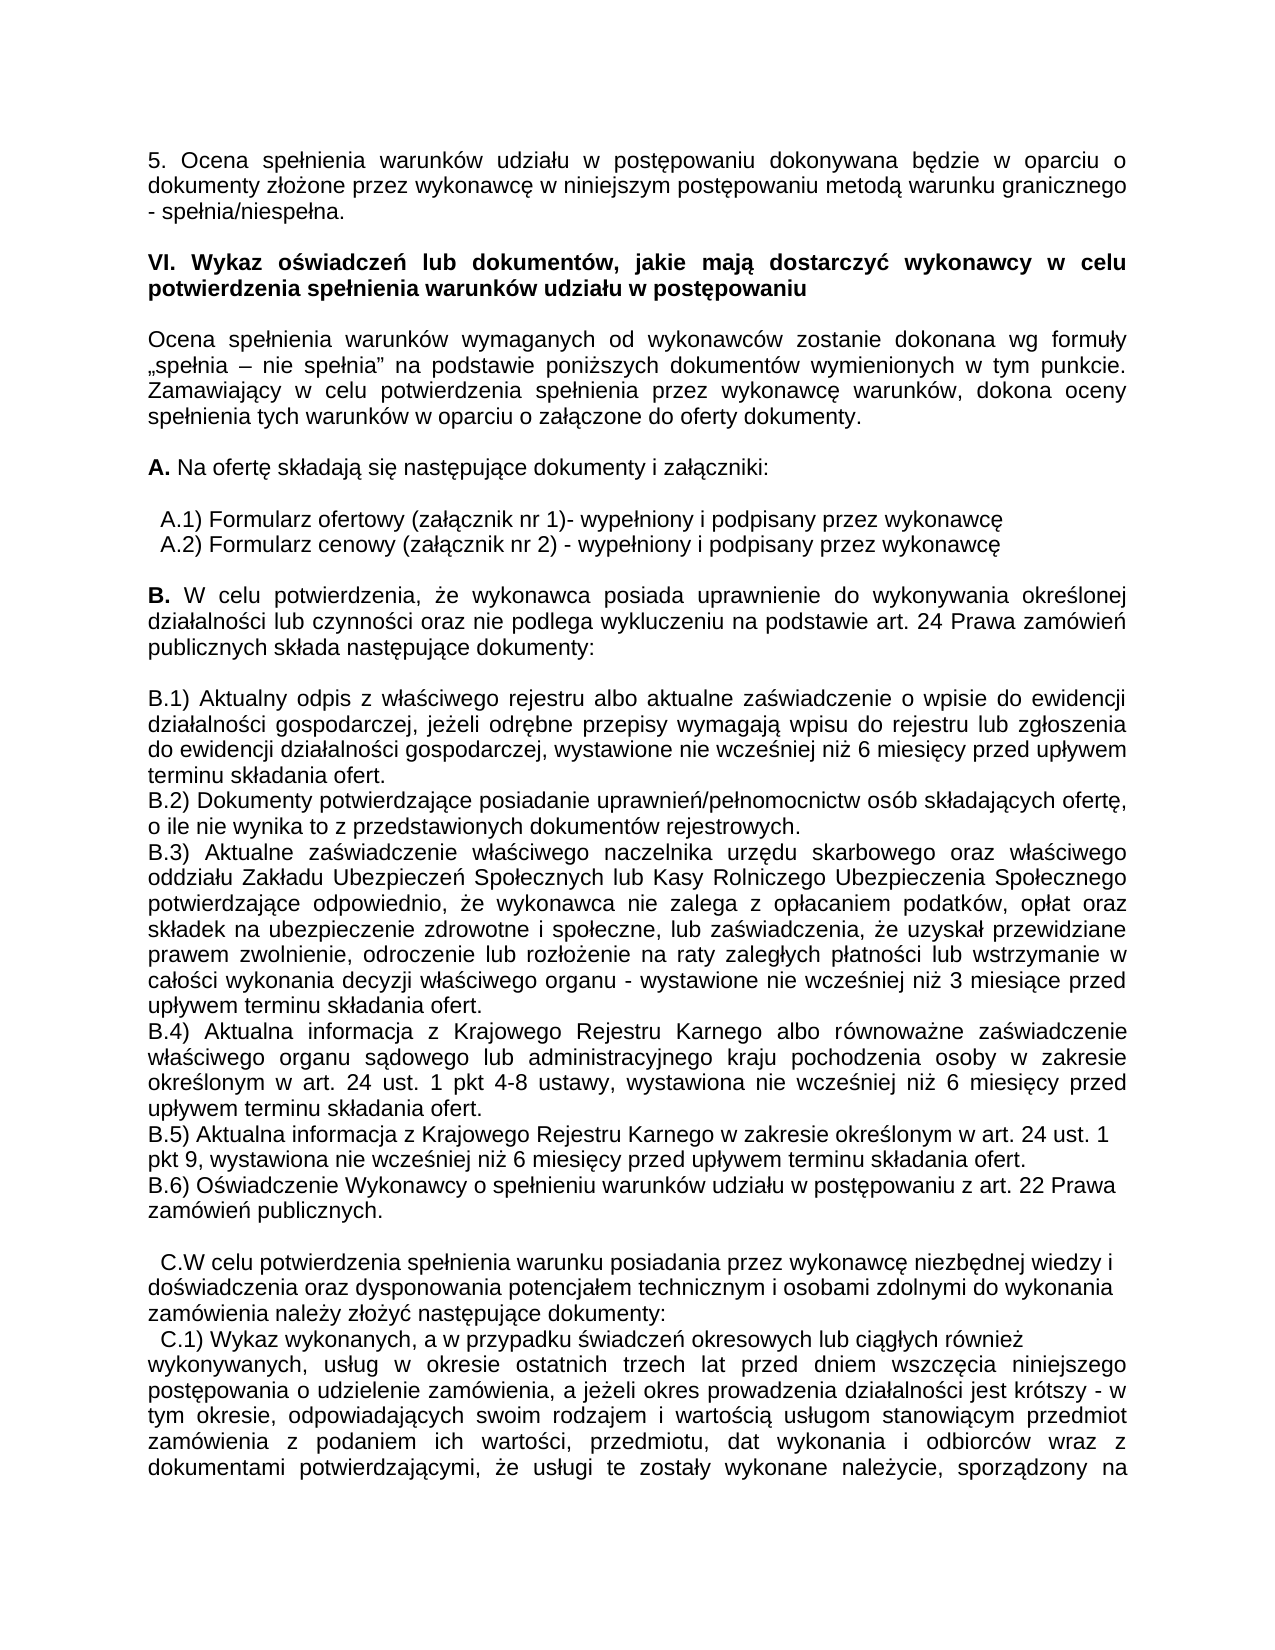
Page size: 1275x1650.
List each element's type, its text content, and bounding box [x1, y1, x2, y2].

text A. Na ofertę składają się następujące dokumenty i załączniki: [148, 455, 1127, 481]
text A.2) Formularz cenowy (załącznik nr 2) - wypełniony i podpisany przez wykonawcę [148, 532, 1127, 558]
text B.5) Aktualna informacja z Krajowego Rejestru Karnego w zakresie określonym w art. 24 ust. 1 pkt 9, wystawiona nie wcześniej niż 6 miesięcy przed upływem terminu składania ofert. [148, 1121, 1127, 1173]
text C.W celu potwierdzenia spełnienia warunku posiadania przez wykonawcę niezbędnej wiedzy i doświadczenia oraz dysponowania potencjałem technicznym i osobami zdolnymi do wykonania zamówienia należy złożyć następujące dokumenty: [148, 1249, 1127, 1326]
text Ocena spełnienia warunków wymaganych od wykonawców zostanie dokonana wg formuły „spełnia – nie spełnia” na podstawie poniższych dokumentów wymienionych w tym punkcie. Zamawiający w celu potwierdzenia spełnienia przez wykonawcę warunków, dokona oceny spełnienia tych warunków w oparciu o załączone do oferty dokumenty. [148, 327, 1127, 429]
text 5. Ocena spełnienia warunków udziału w postępowaniu dokonywana będzie w oparciu o dokumenty złożone przez wykonawcę w niniejszym postępowaniu metodą warunku granicznego - spełnia/niespełna. [148, 148, 1127, 224]
text A.1) Formularz ofertowy (załącznik nr 1)- wypełniony i podpisany przez wykonawcę [148, 506, 1127, 532]
text B. W celu potwierdzenia, że wykonawca posiada uprawnienie do wykonywania określonej działalności lub czynności oraz nie podlega wykluczeniu na podstawie art. 24 Prawa zamówień publicznych składa następujące dokumenty: [148, 583, 1127, 660]
text VI. Wykaz oświadczeń lub dokumentów, jakie mają dostarczyć wykonawcy w celu potwierdzenia spełnienia warunków udziału w postępowaniu [148, 250, 1127, 301]
text C.1) Wykaz wykonanych, a w przypadku świadczeń okresowych lub ciągłych również [148, 1326, 1127, 1352]
text B.6) Oświadczenie Wykonawcy o spełnieniu warunków udziału w postępowaniu z art. 22 Prawa zamówień publicznych. [148, 1173, 1127, 1224]
text B.1) Aktualny odpis z właściwego rejestru albo aktualne zaświadczenie o wpisie do ewidencji działalności gospodarczej, jeżeli odrębne przepisy wymagają wpisu do rejestru lub zgłoszenia do ewidencji działalności gospodarczej, wystawione nie wcześniej niż 6 miesięcy przed upływem terminu składania ofert. [148, 686, 1127, 788]
text wykonywanych, usług w okresie ostatnich trzech lat przed dniem wszczęcia niniejszego postępowania o udzielenie zamówienia, a jeżeli okres prowadzenia działalności jest krótszy - w tym okresie, odpowiadających swoim rodzajem i wartością usługom stanowiącym przedmiot zamówienia z podaniem ich wartości, przedmiotu, dat wykonania i odbiorców wraz z dokumentami potwierdzającymi, że usługi te zostały wykonane należycie, sporządzony na [148, 1352, 1127, 1480]
text B.2) Dokumenty potwierdzające posiadanie uprawnień/pełnomocnictw osób składających ofertę, o ile nie wynika to z przedstawionych dokumentów rejestrowych. [148, 788, 1127, 839]
text B.4) Aktualna informacja z Krajowego Rejestru Karnego albo równoważne zaświadczenie właściwego organu sądowego lub administracyjnego kraju pochodzenia osoby w zakresie określonym w art. 24 ust. 1 pkt 4-8 ustawy, wystawiona nie wcześniej niż 6 miesięcy przed upływem terminu składania ofert. [148, 1019, 1127, 1121]
text B.3) Aktualne zaświadczenie właściwego naczelnika urzędu skarbowego oraz właściwego oddziału Zakładu Ubezpieczeń Społecznych lub Kasy Rolniczego Ubezpieczenia Społecznego potwierdzające odpowiednio, że wykonawca nie zalega z opłacaniem podatków, opłat oraz składek na ubezpieczenie zdrowotne i społeczne, lub zaświadczenia, że uzyskał przewidziane prawem zwolnienie, odroczenie lub rozłożenie na raty zaległych płatności lub wstrzymanie w całości wykonania decyzji właściwego organu - wystawione nie wcześniej niż 3 miesiące przed upływem terminu składania ofert. [148, 839, 1127, 1019]
